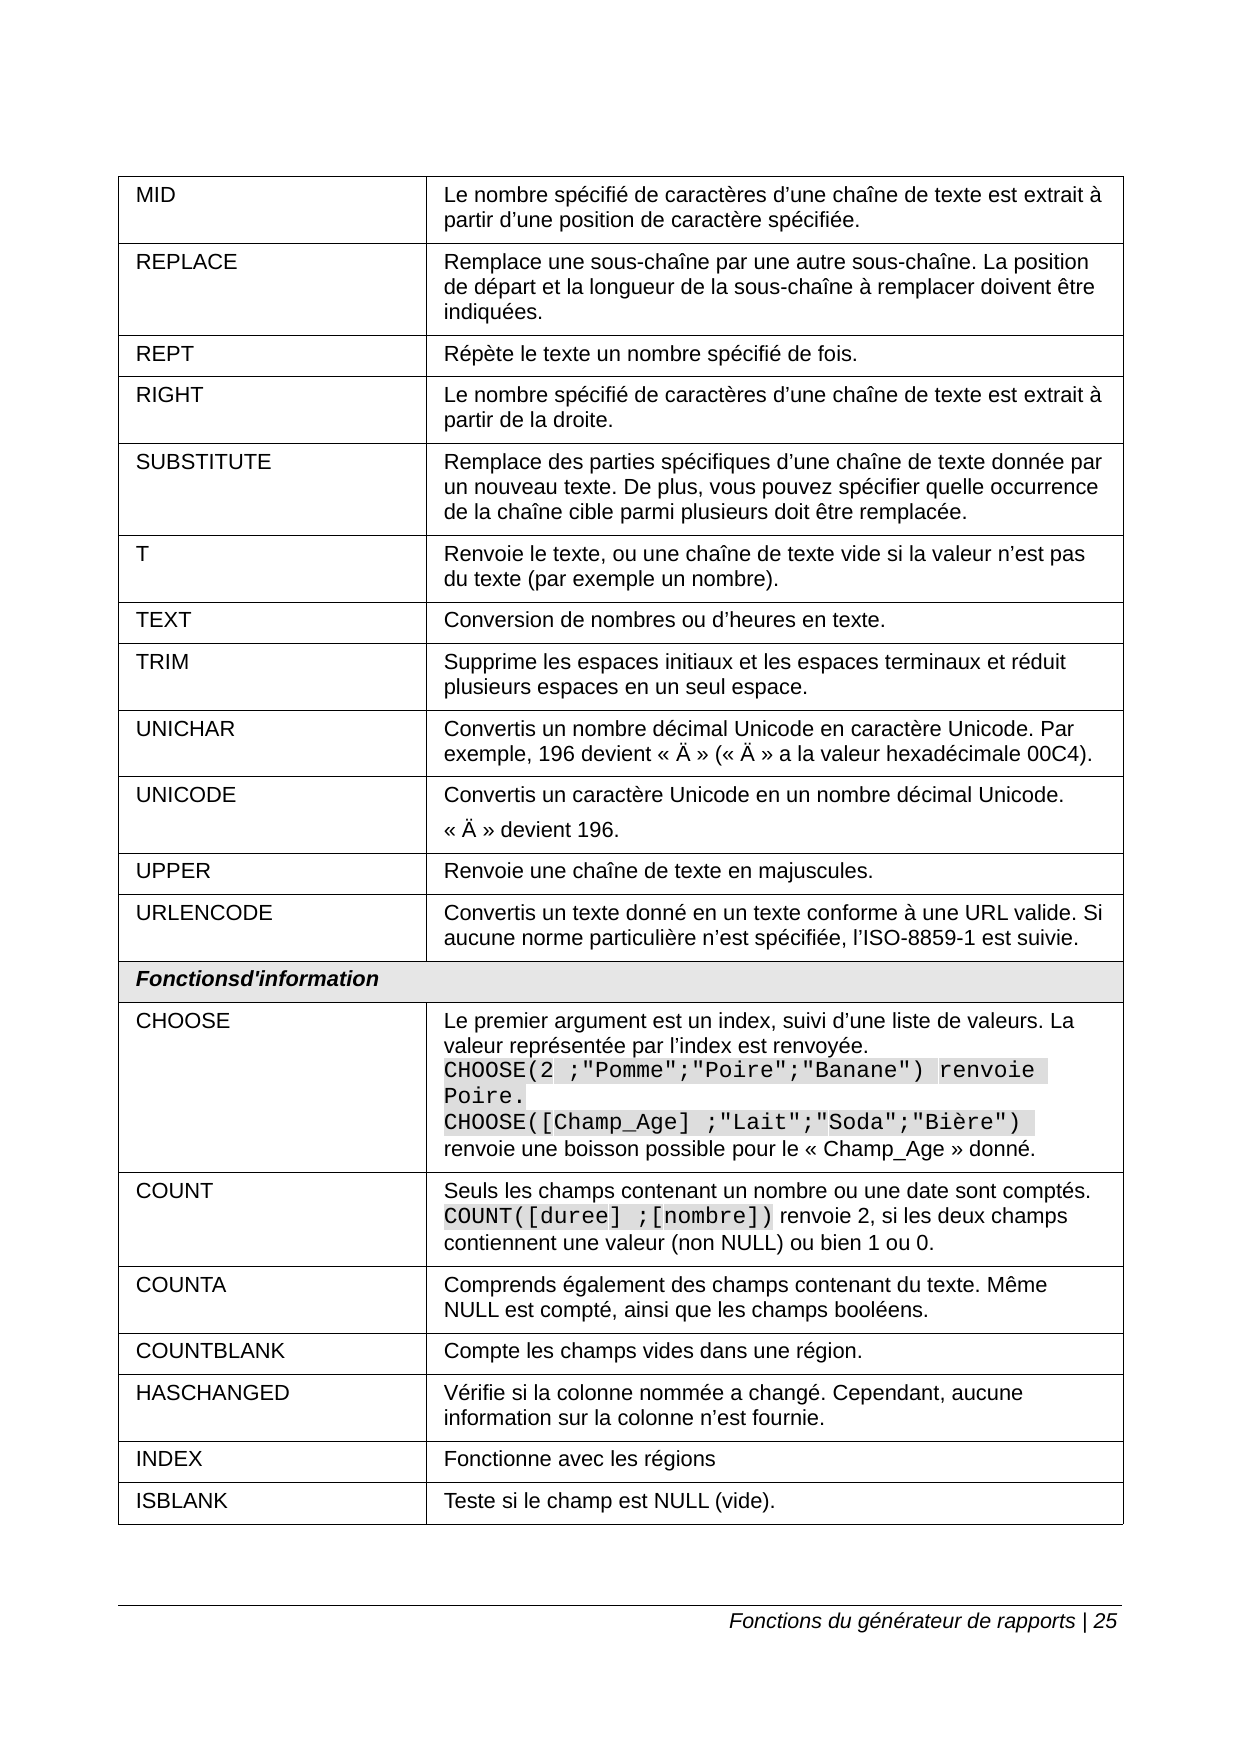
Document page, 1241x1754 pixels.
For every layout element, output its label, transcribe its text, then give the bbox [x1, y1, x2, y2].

table_cell TEXT [119, 603, 426, 643]
table_cell Conversion de nombres ou d’heures en texte. [427, 603, 1123, 643]
table_cell COUNTA [119, 1267, 426, 1332]
table_cell Compte les champs vides dans une région. [427, 1334, 1123, 1374]
table_cell UNICODE [119, 777, 426, 852]
table_cell Comprends également des champs contenant du texte. Même NULL est compté, ainsi que les champs booléens. [427, 1267, 1123, 1332]
table_cell Fonctionne avec les régions [427, 1442, 1123, 1482]
table_cell Fonctionsd'information [119, 962, 1123, 1002]
table_cell Remplace des parties spécifiques d’une chaîne de texte donnée par un nouveau texte. De plus, vous pouvez spécifier quelle occurrence de la chaîne cible parmi plusieurs doit être remplacée. [427, 444, 1123, 535]
table_cell COUNT [119, 1173, 426, 1266]
table_cell REPT [119, 336, 426, 376]
table_cell Le nombre spécifié de caractères d’une chaîne de texte est extrait à partir d’une position de caractère spécifiée. [427, 177, 1123, 243]
table_cell Seuls les champs contenant un nombre ou une date sont comptés. COUNT([duree] ;[nombre]) renvoie 2, si les deux champs contiennent une valeur (non NULL) ou bien 1 ou 0. [427, 1173, 1123, 1266]
table_cell Répète le texte un nombre spécifié de fois. [427, 336, 1123, 376]
table_cell Convertis un nombre décimal Unicode en caractère Unicode. Par exemple, 196 devient « Ä » (« Ä » a la valeur hexadécimale 00C4). [427, 711, 1123, 776]
table_cell Le premier argument est un index, suivi d’une liste de valeurs. La valeur représentée par l’index est renvoyée. CHOOSE(2 ;"Pomme";"Poire";"Banane") renvoie Poire. CHOOSE([Champ_Age] ;"Lait";"Soda";"Bière") renvoie une boisson possible pour le « Champ_Age » donné. [427, 1003, 1123, 1172]
table_cell URLENCODE [119, 895, 426, 961]
table_cell Renvoie le texte, ou une chaîne de texte vide si la valeur n’est pas du texte (par exemple un nombre). [427, 536, 1123, 602]
table_cell Teste si le champ est NULL (vide). [427, 1483, 1123, 1523]
table_cell Convertis un caractère Unicode en un nombre décimal Unicode. « Ä » devient 196. [427, 777, 1123, 852]
table_cell SUBSTITUTE [119, 444, 426, 535]
table_cell Remplace une sous-chaîne par une autre sous-chaîne. La position de départ et la longueur de la sous-chaîne à remplacer doivent être indiquées. [427, 244, 1123, 335]
table_cell Supprime les espaces initiaux et les espaces terminaux et réduit plusieurs espaces en un seul espace. [427, 644, 1123, 710]
table_cell Le nombre spécifié de caractères d’une chaîne de texte est extrait à partir de la droite. [427, 377, 1123, 443]
table_cell RIGHT [119, 377, 426, 443]
table_cell UNICHAR [119, 711, 426, 776]
table_cell REPLACE [119, 244, 426, 335]
table_cell HASCHANGED [119, 1375, 426, 1441]
table_cell Vérifie si la colonne nommée a changé. Cependant, aucune information sur la colonne n’est fournie. [427, 1375, 1123, 1441]
table_cell Convertis un texte donné en un texte conforme à une URL valide. Si aucune norme particulière n’est spécifiée, l’ISO-8859-1 est suivie. [427, 895, 1123, 961]
table_cell COUNTBLANK [119, 1334, 426, 1374]
table_cell MID [119, 177, 426, 243]
table_cell ISBLANK [119, 1483, 426, 1523]
table_cell TRIM [119, 644, 426, 710]
table_cell Renvoie une chaîne de texte en majuscules. [427, 854, 1123, 894]
table_cell CHOOSE [119, 1003, 426, 1172]
table_cell UPPER [119, 854, 426, 894]
table_cell T [119, 536, 426, 602]
table_cell INDEX [119, 1442, 426, 1482]
